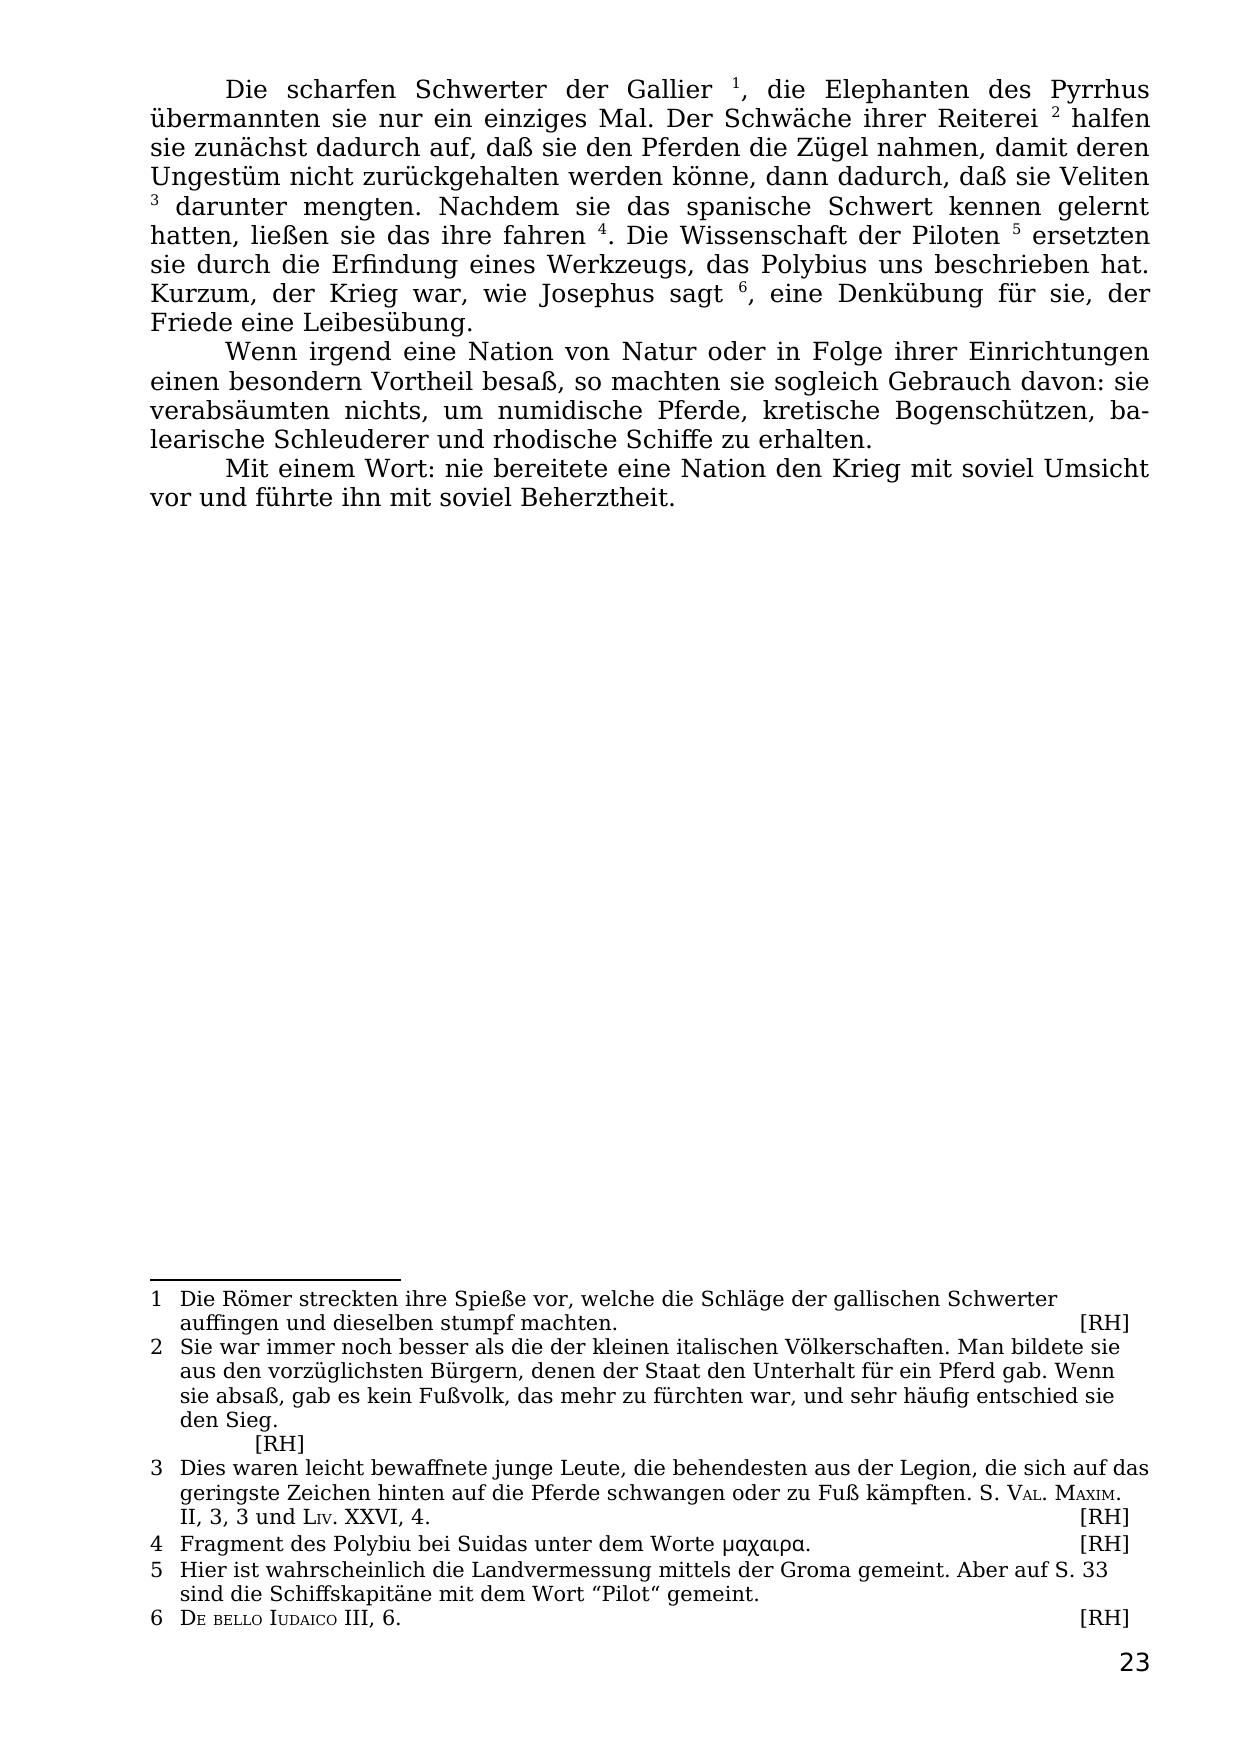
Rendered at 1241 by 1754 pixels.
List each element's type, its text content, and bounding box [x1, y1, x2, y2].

text Fragment des Polybiu bei Suidas unter dem Worte μαχαιρα. [RH] [150, 1529, 1151, 1558]
text Mit einem Wort: nie bereitete eine Nation den Krieg mit soviel Umsicht vor und führte ihn mit soviel Beherztheit. [150, 454, 1151, 512]
text Wenn irgend eine Nation von Natur oder in Folge ihrer Einrichtungen einen besondern Vortheil besaß, so machten sie sogleich Gebrauch davon: sie verabsäumten nichts, um numidische Pferde, kretische Bogenschützen, ba- learische Schleuderer und rhodische Schiffe zu erhalten. [150, 337, 1151, 454]
text Sie war immer noch besser als die der kleinen italischen Völkerschaften. Man bildete sie aus den vorzüglichsten Bürgern, denen der Staat den Unterhalt für ein Pferd gab. Wenn sie absaß, gab es kein Fußvolk, das mehr zu fürchten war, und sehr häufig entschied sie den Sieg. [RH] [150, 1335, 1151, 1456]
text Dies waren leicht bewaffnete junge Leute, die behendesten aus der Legion, die sich auf das geringste Zeichen hinten auf die Pferde schwangen oder zu Fuß kämpften. S. Val. Maxim. II, 3, 3 und Liv. XXVI, 4. [RH] [150, 1456, 1151, 1529]
text De bello Iudaico III, 6. [RH] [150, 1606, 1151, 1631]
text Hier ist wahrscheinlich die Landvermessung mittels der Groma gemeint. Aber auf S. 33 sind die Schiffskapitäne mit dem Wort “Pilot“ gemeint. [150, 1558, 1151, 1606]
text Die Römer streckten ihre Spieße vor, welche die Schläge der gallischen Schwerter auffingen und dieselben stumpf machten. [RH] [150, 1287, 1151, 1335]
text Die scharfen Schwerter der Gallier , die Elephanten des Pyrrhus übermannten sie nur ein einziges Mal. Der Schwäche ihrer Reiterei halfen sie zunächst dadurch auf, daß sie den Pferden die Zügel nahmen, damit deren Ungestüm nicht zurückgehalten werden könne, dann dadurch, daß sie Veliten darunter mengten. Nachdem sie das spanische Schwert kennen gelernt hatten, ließen sie das ihre fahren . Die Wissenschaft der Piloten ersetzten sie durch die Erfindung eines Werkzeugs, das Polybius uns beschrieben hat. Kurzum, der Krieg war, wie Josephus sagt , eine Denkübung für sie, der Friede eine Leibesübung. [150, 75, 1151, 337]
